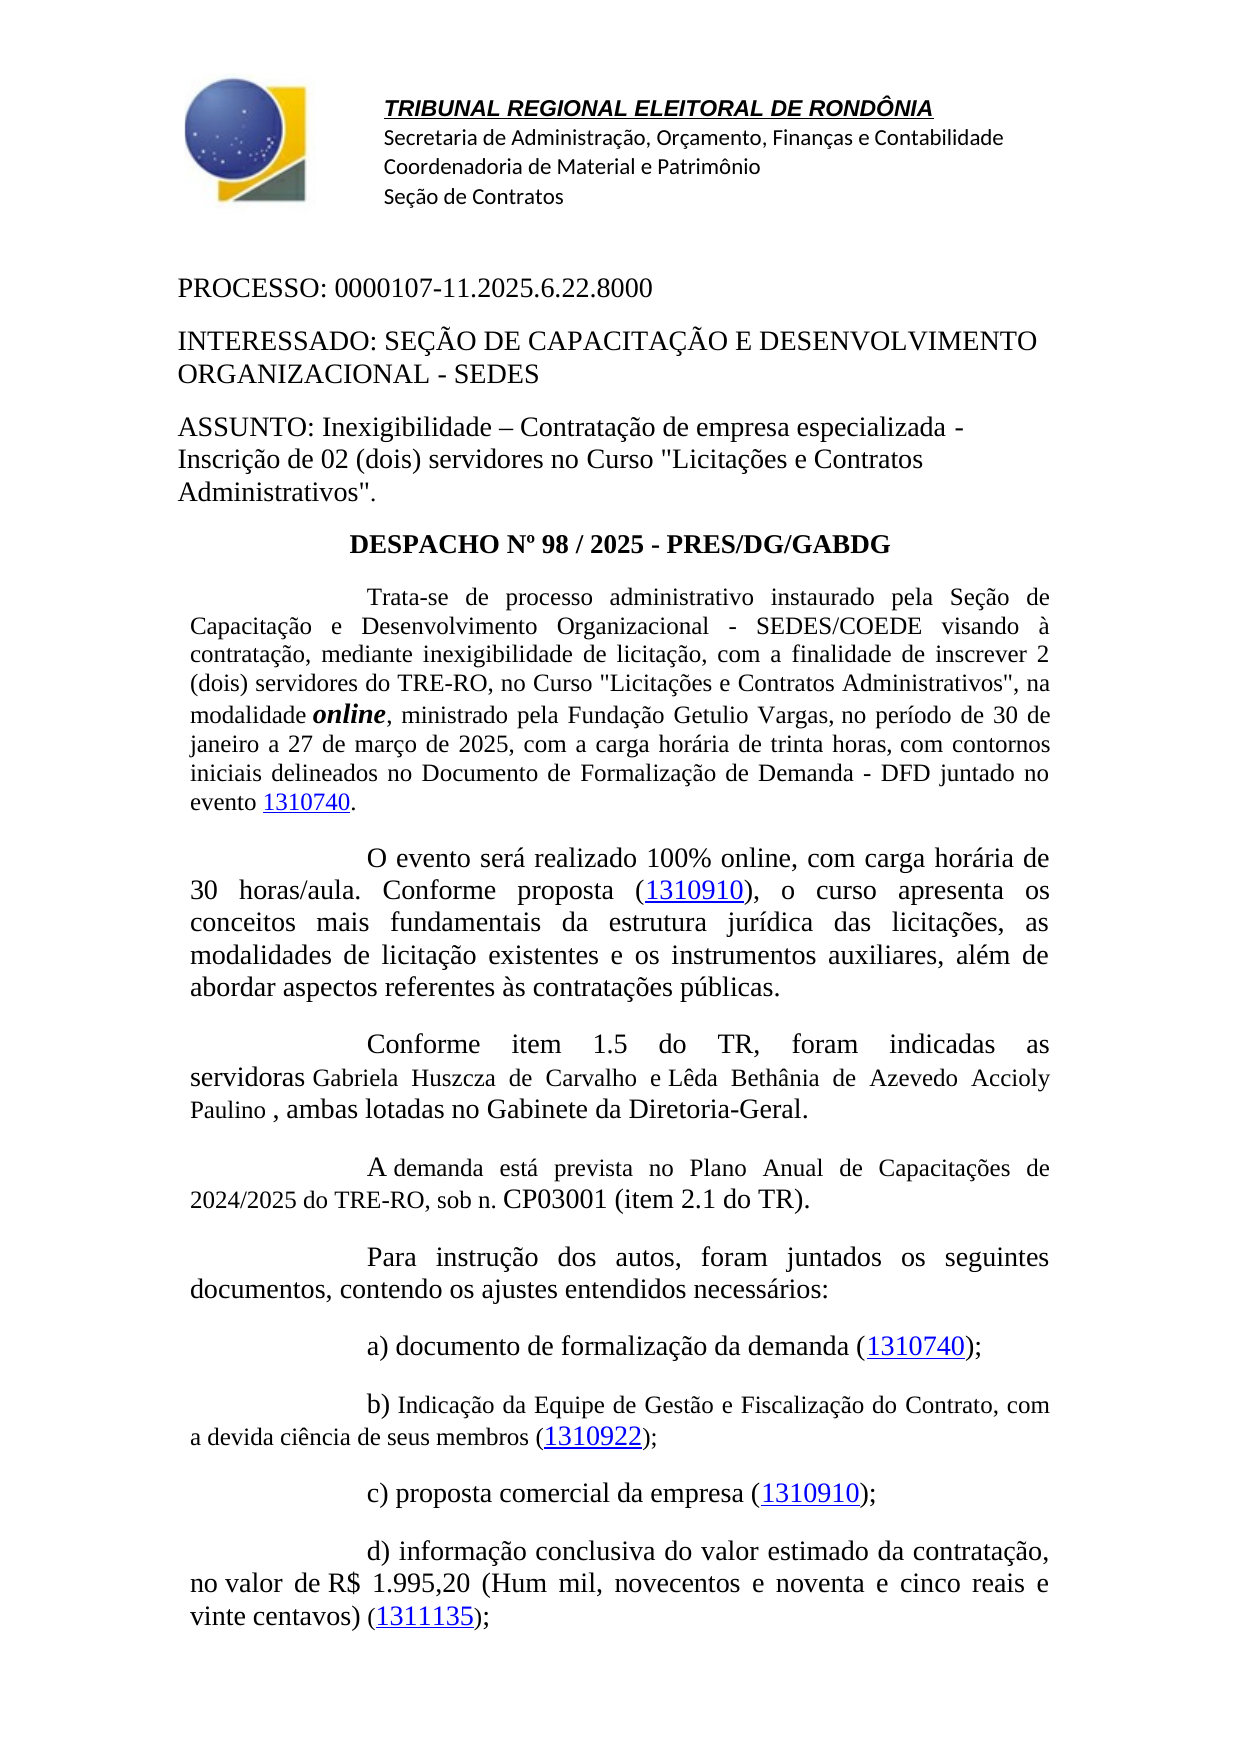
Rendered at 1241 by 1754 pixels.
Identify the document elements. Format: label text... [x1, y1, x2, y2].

text INTERESSADO: SEÇÃO DE CAPACITAÇÃO E DESENVOLVIMENTO ORGANIZACIONAL - SEDES [177, 324, 1063, 389]
text c) proposta comercial da empresa (1310910); [190, 1477, 1051, 1509]
text Despacho Nº 98 / 2025 - PRES/DG/GABDG [177, 528, 1063, 559]
text Para instrução dos autos, foram juntados os seguintes documentos, contendo os ajustes entendidos necessários: [190, 1239, 1051, 1304]
text O evento será realizado 100% online, com carga horária de 30 horas/aula. Conforme proposta (1310910), o curso apresenta os conceitos mais fundamentais da estrutura jurídica das licitações, as modalidades de licitação existentes e os instrumentos auxiliares, além de abordar aspectos referentes às contratações públicas. [190, 841, 1051, 1003]
text a) documento de formalização da demanda (1310740); [190, 1329, 1051, 1362]
text Trata-se de processo administrativo instaurado pela Seção de Capacitação e Desenvolvimento Organizacional - SEDES/COEDE visando à contratação, mediante inexigibilidade de licitação, com a finalidade de inscrever 2 (dois) servidores do TRE-RO, no Curso "Licitações e Contratos Administrativos", na modalidade online, ministrado pela Fundação Getulio Vargas, no período de 30 de janeiro a 27 de março de 2025, com a carga horária de trinta horas, com contornos iniciais delineados no Documento de Formalização de Demanda - DFD juntado no evento 1310740. [190, 582, 1051, 816]
text A demanda está prevista no Plano Anual de Capacitações de 2024/2025 do TRE-RO, sob n. CP03001 (item 2.1 do TR). [190, 1150, 1051, 1214]
text PROCESSO: 0000107-11.2025.6.22.8000 [177, 271, 1063, 303]
text ASSUNTO: Inexigibilidade – Contratação de empresa especializada - Inscrição de 02 (dois) servidores no Curso "Licitações e Contratos Administrativos". [177, 410, 1063, 507]
text b) Indicação da Equipe de Gestão e Fiscalização do Contrato, com a devida ciência de seus membros (1310922); [190, 1387, 1051, 1452]
text d) informação conclusiva do valor estimado da contratação, no valor de R$ 1.995,20 (Hum mil, novecentos e noventa e cinco reais e vinte centavos) (1311135); [190, 1534, 1051, 1631]
text Conforme item 1.5 do TR, foram indicadas as servidoras Gabriela Huszcza de Carvalho e Lêda Bethânia de Azevedo Accioly Paulino , ambas lotadas no Gabinete da Diretoria-Geral. [190, 1028, 1051, 1125]
